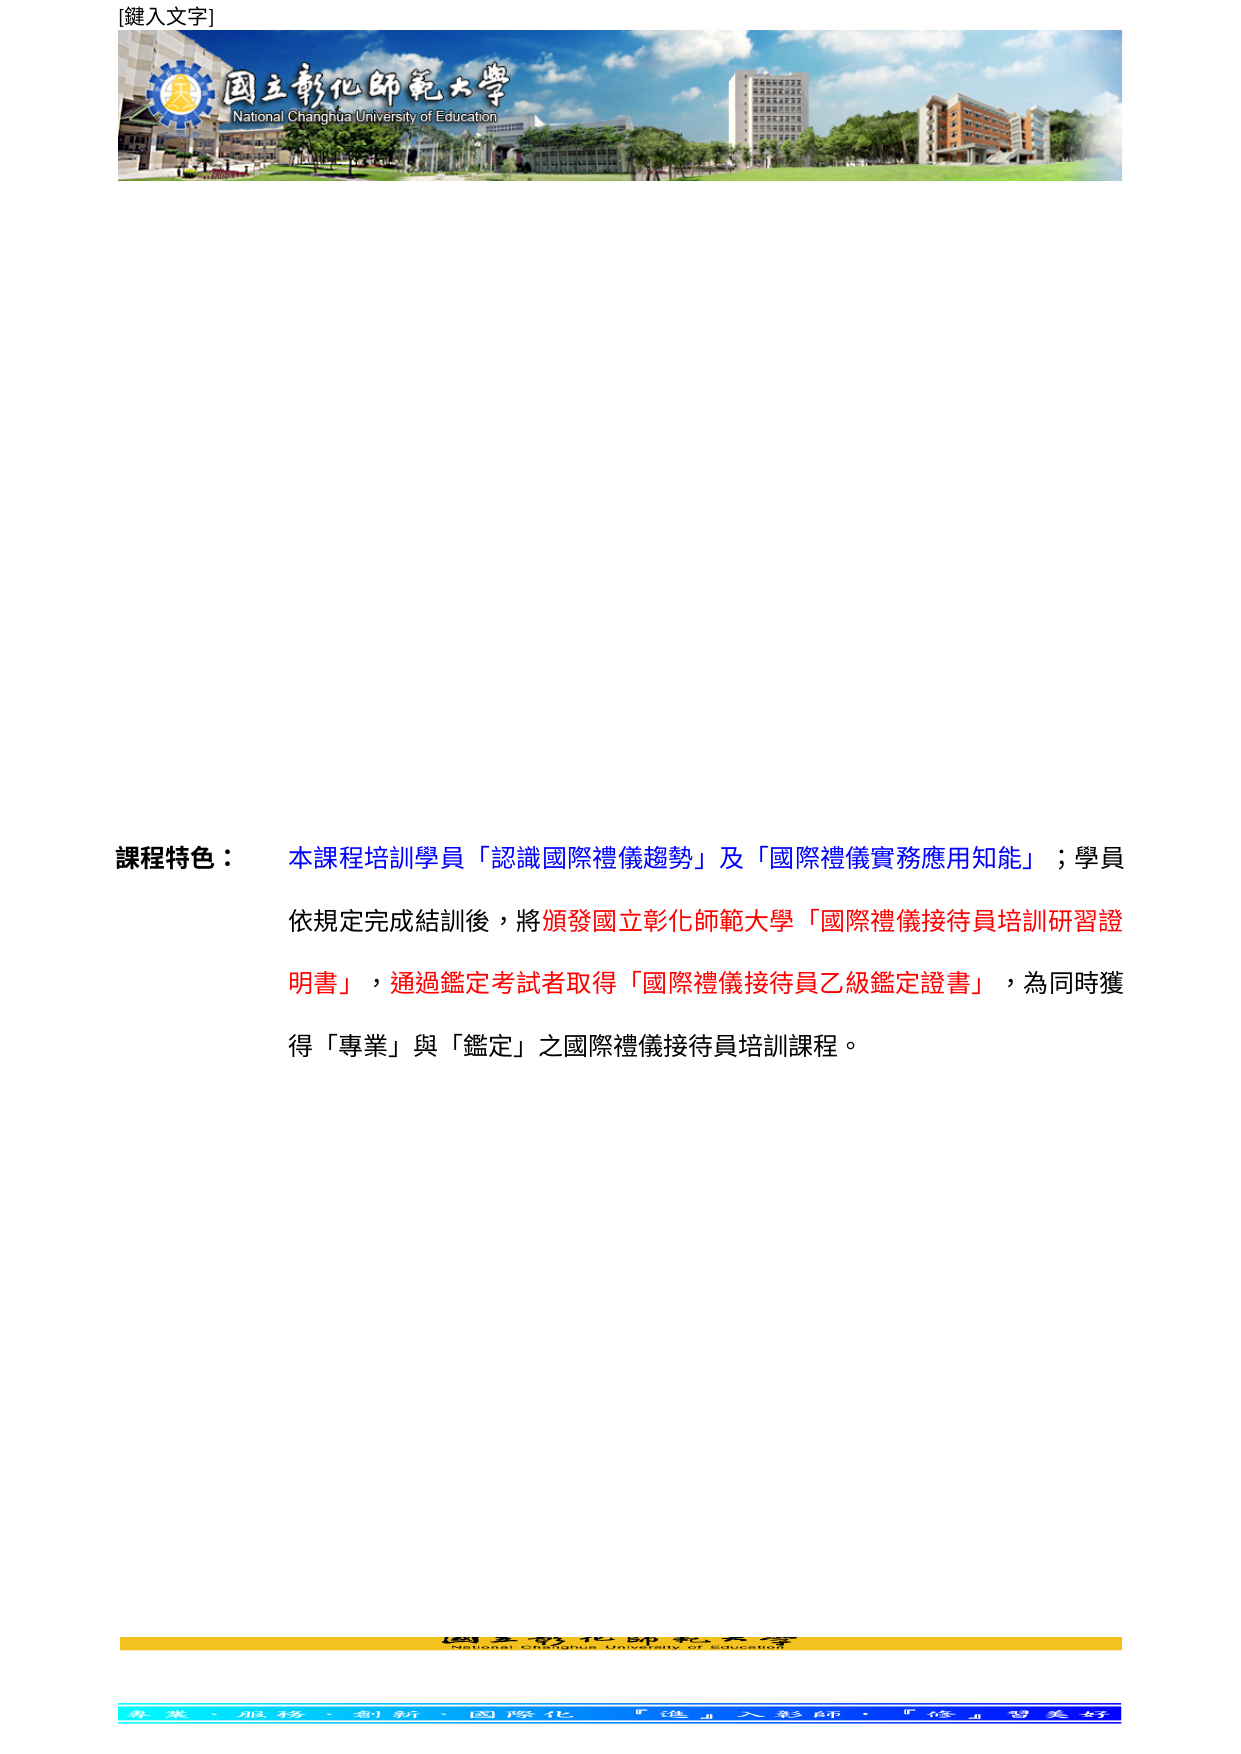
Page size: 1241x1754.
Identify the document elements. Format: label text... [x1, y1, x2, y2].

table_header 本課程培訓學員「認識國際禮儀趨勢」及「國際禮儀實務應用知能」；學員依規定完成結訓後，將頒發國立彰化師範大學「國際禮儀接待員培訓研習證明書」，通過鑑定考試者取得「國際禮儀接待員乙級鑑定證書」，為同時獲得「專業」與「鑑定」之國際禮儀接待員培訓課程。 [272, 815, 1136, 1065]
table_header 課程特色： [104, 815, 272, 1065]
